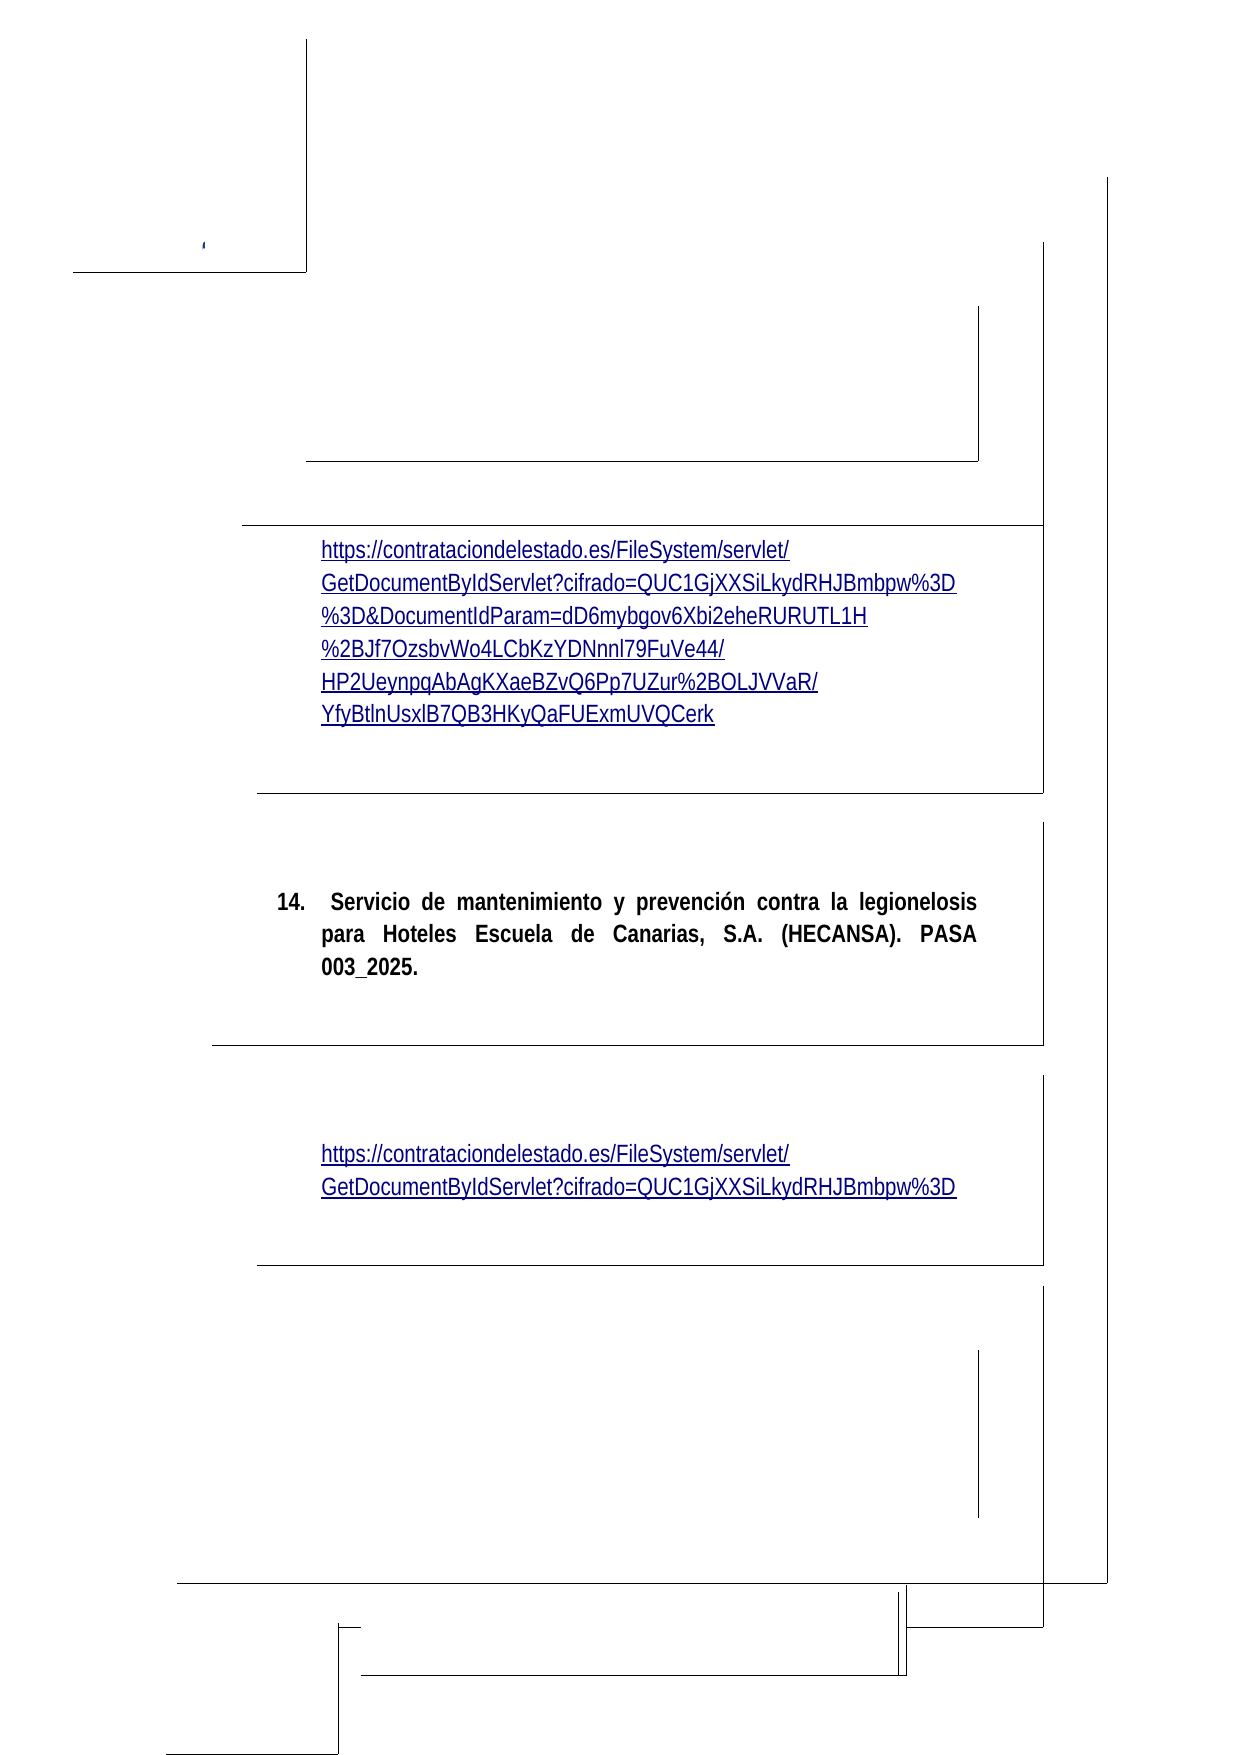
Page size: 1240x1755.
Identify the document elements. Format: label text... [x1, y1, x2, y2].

list https://contrataciondelestado.es/FileSystem/servlet/GetDocumentByIdServlet?cifrado=QUC1GjXXSiLkydRHJBmbpw%3D [257, 1075, 1043, 1265]
list https://contrataciondelestado.es/FileSystem/servlet/GetDocumentByIdServlet?cifrado=QUC1GjXXSiLkydRHJBmbpw%3D%3D&DocumentIdParam=dD6mybgov6Xbi2eheRURUTL1H%2BJf7OzsbvWo4LCbKzYDNnnl79FuVe44/HP2UeynpqAbAgKXaeBZvQ6Pp7UZur%2BOLJVVaR/YfyBtlnUsxlB7QB3HKyQaFUExmUVQCerk [257, 470, 1043, 793]
list Servicio de mantenimiento y prevención contra la legionelosis para Hoteles Escuela de Canarias, S.A. (HECANSA). PASA 003_2025. [212, 822, 1043, 1045]
